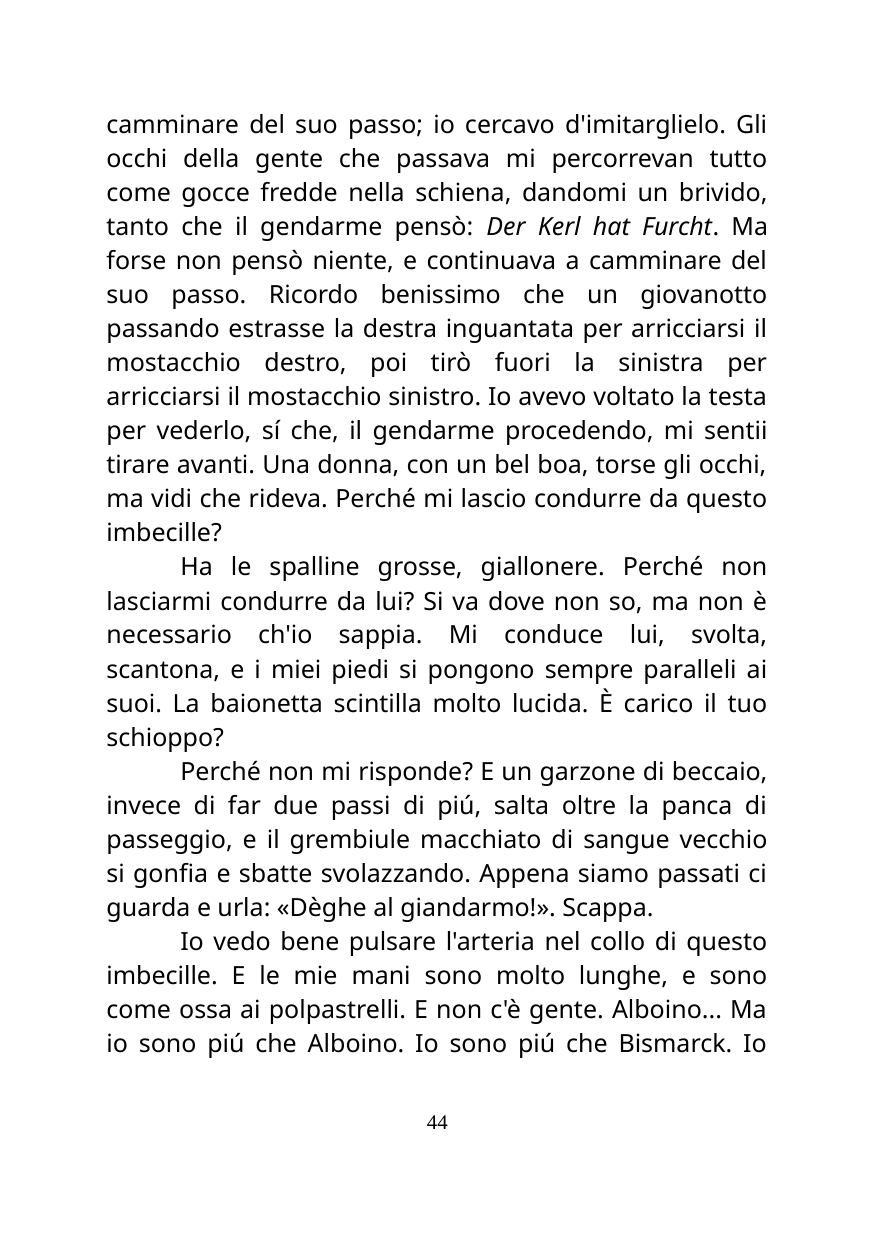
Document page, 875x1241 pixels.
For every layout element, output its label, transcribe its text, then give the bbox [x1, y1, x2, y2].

text Perché non mi risponde? E un garzone di beccaio, invece di far due passi di piú, salta oltre la panca di passeggio, e il grembiule macchiato di sangue vecchio si gonfia e sbatte svolazzando. Appena siamo passati ci guarda e urla: «Dèghe al giandarmo!». Scappa. [106, 753, 768, 924]
text Io vedo bene pulsare l'arteria nel collo di questo imbecille. E le mie mani sono molto lunghe, e sono come ossa ai polpastrelli. E non c'è gente. Alboino... Ma io sono piú che Alboino. Io sono piú che Bismarck. Io [106, 924, 768, 1060]
text camminare del suo passo; io cercavo d'imitarglielo. Gli occhi della gente che passava mi percorrevan tutto come gocce fredde nella schiena, dandomi un brivido, tanto che il gendarme pensò: Der Kerl hat Furcht. Ma forse non pensò niente, e continuava a camminare del suo passo. Ricordo benissimo che un giovanotto passando estrasse la destra inguantata per arricciarsi il mostacchio destro, poi tirò fuori la sinistra per arricciarsi il mostacchio sinistro. Io avevo voltato la testa per vederlo, sí che, il gendarme procedendo, mi sentii tirare avanti. Una donna, con un bel boa, torse gli occhi, ma vidi che rideva. Perché mi lascio condurre da questo imbecille? [106, 106, 768, 549]
text Ha le spalline grosse, giallonere. Perché non lasciarmi condurre da lui? Si va dove non so, ma non è necessario ch'io sappia. Mi conduce lui, svolta, scantona, e i miei piedi si pongono sempre paralleli ai suoi. La baionetta scintilla molto lucida. È carico il tuo schioppo? [106, 549, 768, 753]
